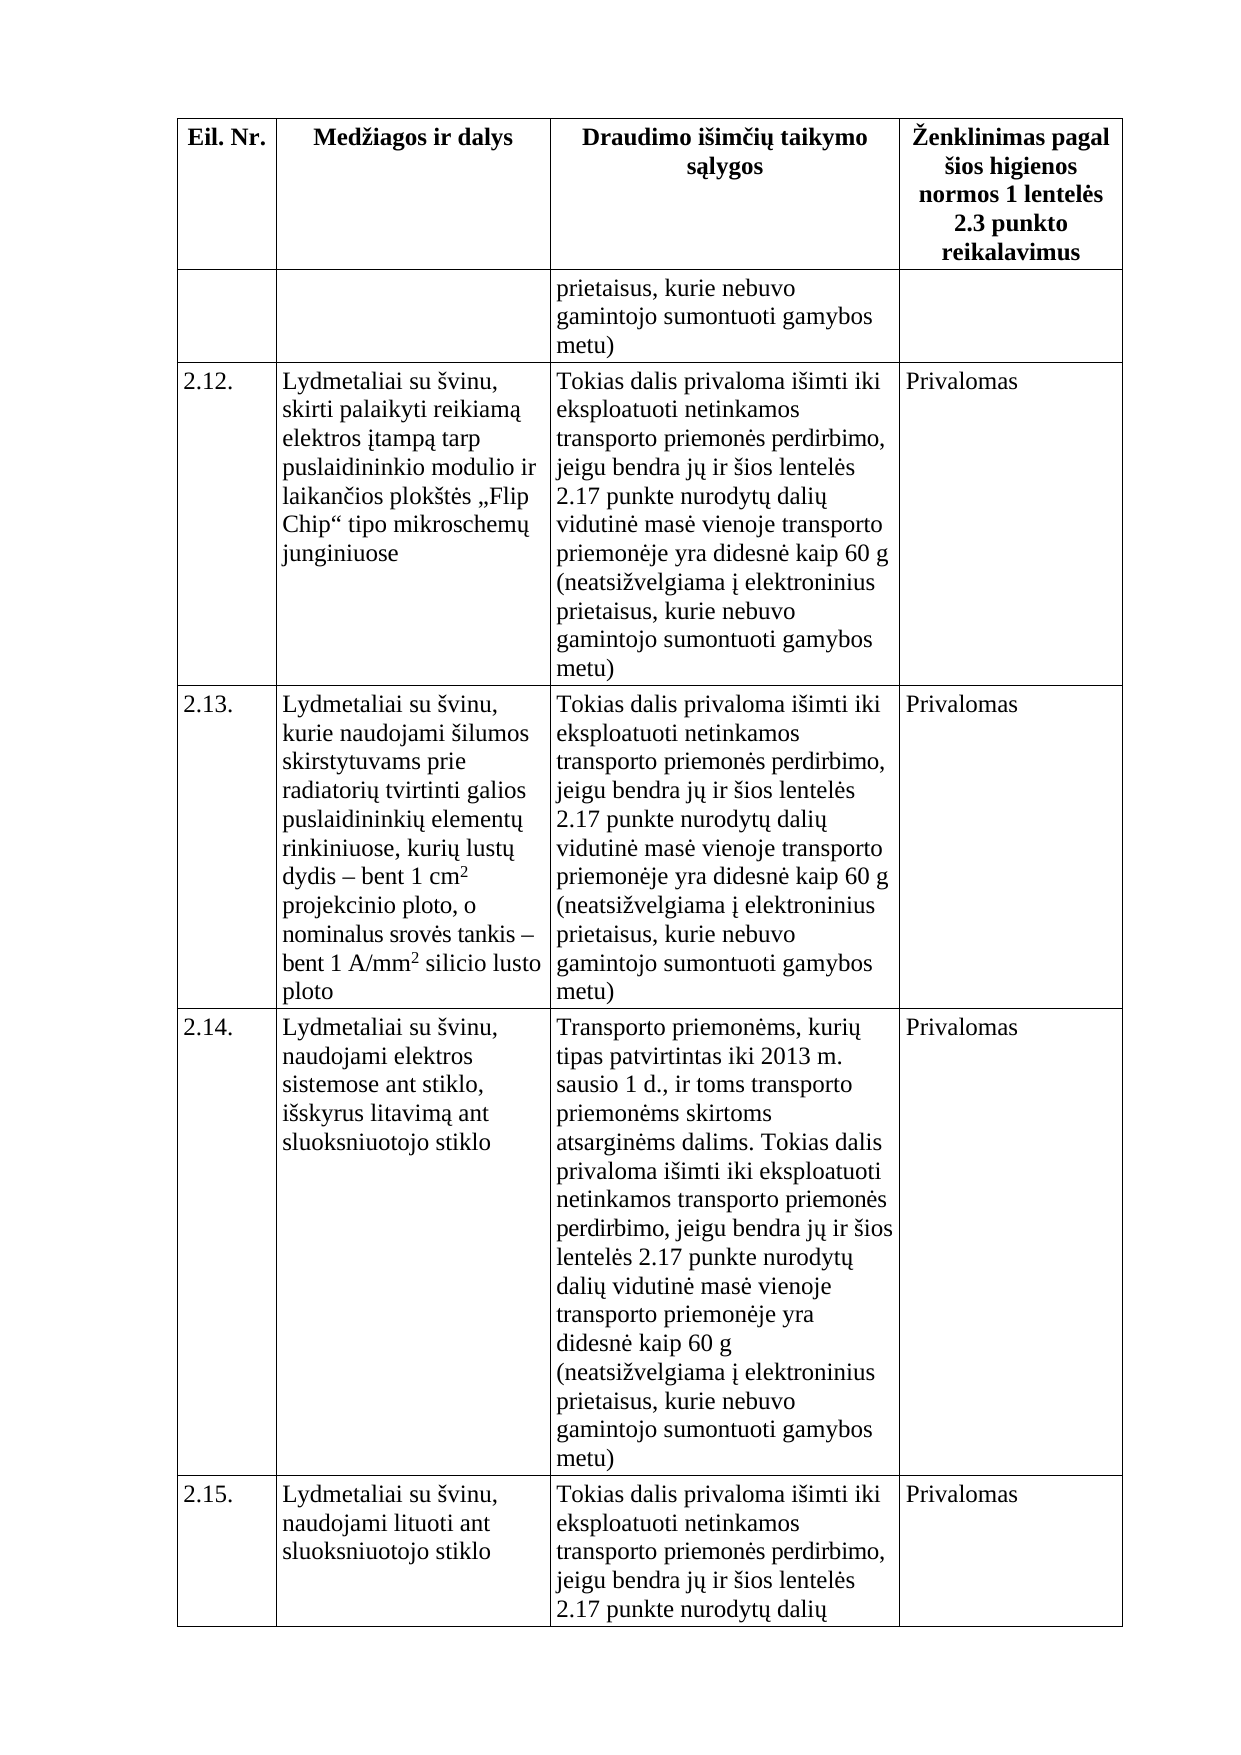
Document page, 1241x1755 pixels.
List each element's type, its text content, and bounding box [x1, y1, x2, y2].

table_cell prietaisus, kurie nebuvo gamintojo sumontuoti gamybos metu) [551, 270, 899, 362]
table_cell 2.12. [178, 363, 276, 685]
table_cell Transporto priemonėms, kurių tipas patvirtintas iki 2013 m. sausio 1 d., ir toms transporto priemonėms skirtoms atsarginėms dalims. Tokias dalis privaloma išimti iki eksploatuoti netinkamos transporto priemonės perdirbimo, jeigu bendra jų ir šios lentelės 2.17 punkte nurodytų dalių vidutinė masė vienoje transporto priemonėje yra didesnė kaip 60 g (neatsižvelgiama į elektroninius prietaisus, kurie nebuvo gamintojo sumontuoti gamybos metu) [551, 1009, 899, 1475]
table_header Ženklinimas pagal šios higienos normos 1 lentelės 2.3 punkto reikalavimus [900, 119, 1122, 269]
table_cell Lydmetaliai su švinu, naudojami elektros sistemose ant stiklo, išskyrus litavimą ant sluoksniuotojo stiklo [277, 1009, 550, 1475]
table_cell Privalomas [900, 1476, 1122, 1626]
table_header Draudimo išimčių taikymo sąlygos [551, 119, 899, 269]
table_cell Privalomas [900, 686, 1122, 1008]
table_cell Lydmetaliai su švinu, kurie naudojami šilumos skirstytuvams prie radiatorių tvirtinti galios puslaidininkių elementų rinkiniuose, kurių lustų dydis – bent 1 cm2 projekcinio ploto, o nominalus srovės tankis – bent 1 A/mm2 silicio lusto ploto [277, 686, 550, 1008]
table_cell [178, 270, 276, 362]
table_cell 2.13. [178, 686, 276, 1008]
table_cell Tokias dalis privaloma išimti iki eksploatuoti netinkamos transporto priemonės perdirbimo, jeigu bendra jų ir šios lentelės 2.17 punkte nurodytų dalių vidutinė masė vienoje transporto priemonėje yra didesnė kaip 60 g (neatsižvelgiama į elektroninius prietaisus, kurie nebuvo gamintojo sumontuoti gamybos metu) [551, 363, 899, 685]
table_cell Tokias dalis privaloma išimti iki eksploatuoti netinkamos transporto priemonės perdirbimo, jeigu bendra jų ir šios lentelės 2.17 punkte nurodytų dalių [551, 1476, 899, 1626]
table_cell 2.15. [178, 1476, 276, 1626]
table_header Eil. Nr. [178, 119, 276, 269]
table_header Medžiagos ir dalys [277, 119, 550, 269]
table_cell Tokias dalis privaloma išimti iki eksploatuoti netinkamos transporto priemonės perdirbimo, jeigu bendra jų ir šios lentelės 2.17 punkte nurodytų dalių vidutinė masė vienoje transporto priemonėje yra didesnė kaip 60 g (neatsižvelgiama į elektroninius prietaisus, kurie nebuvo gamintojo sumontuoti gamybos metu) [551, 686, 899, 1008]
table_cell Lydmetaliai su švinu, naudojami lituoti ant sluoksniuotojo stiklo [277, 1476, 550, 1626]
table_cell 2.14. [178, 1009, 276, 1475]
table_cell [277, 270, 550, 362]
table_cell Privalomas [900, 363, 1122, 685]
table_cell [900, 270, 1122, 362]
table_cell Lydmetaliai su švinu, skirti palaikyti reikiamą elektros įtampą tarp puslaidininkio modulio ir laikančios plokštės „Flip Chip“ tipo mikroschemų junginiuose [277, 363, 550, 685]
table_cell Privalomas [900, 1009, 1122, 1475]
